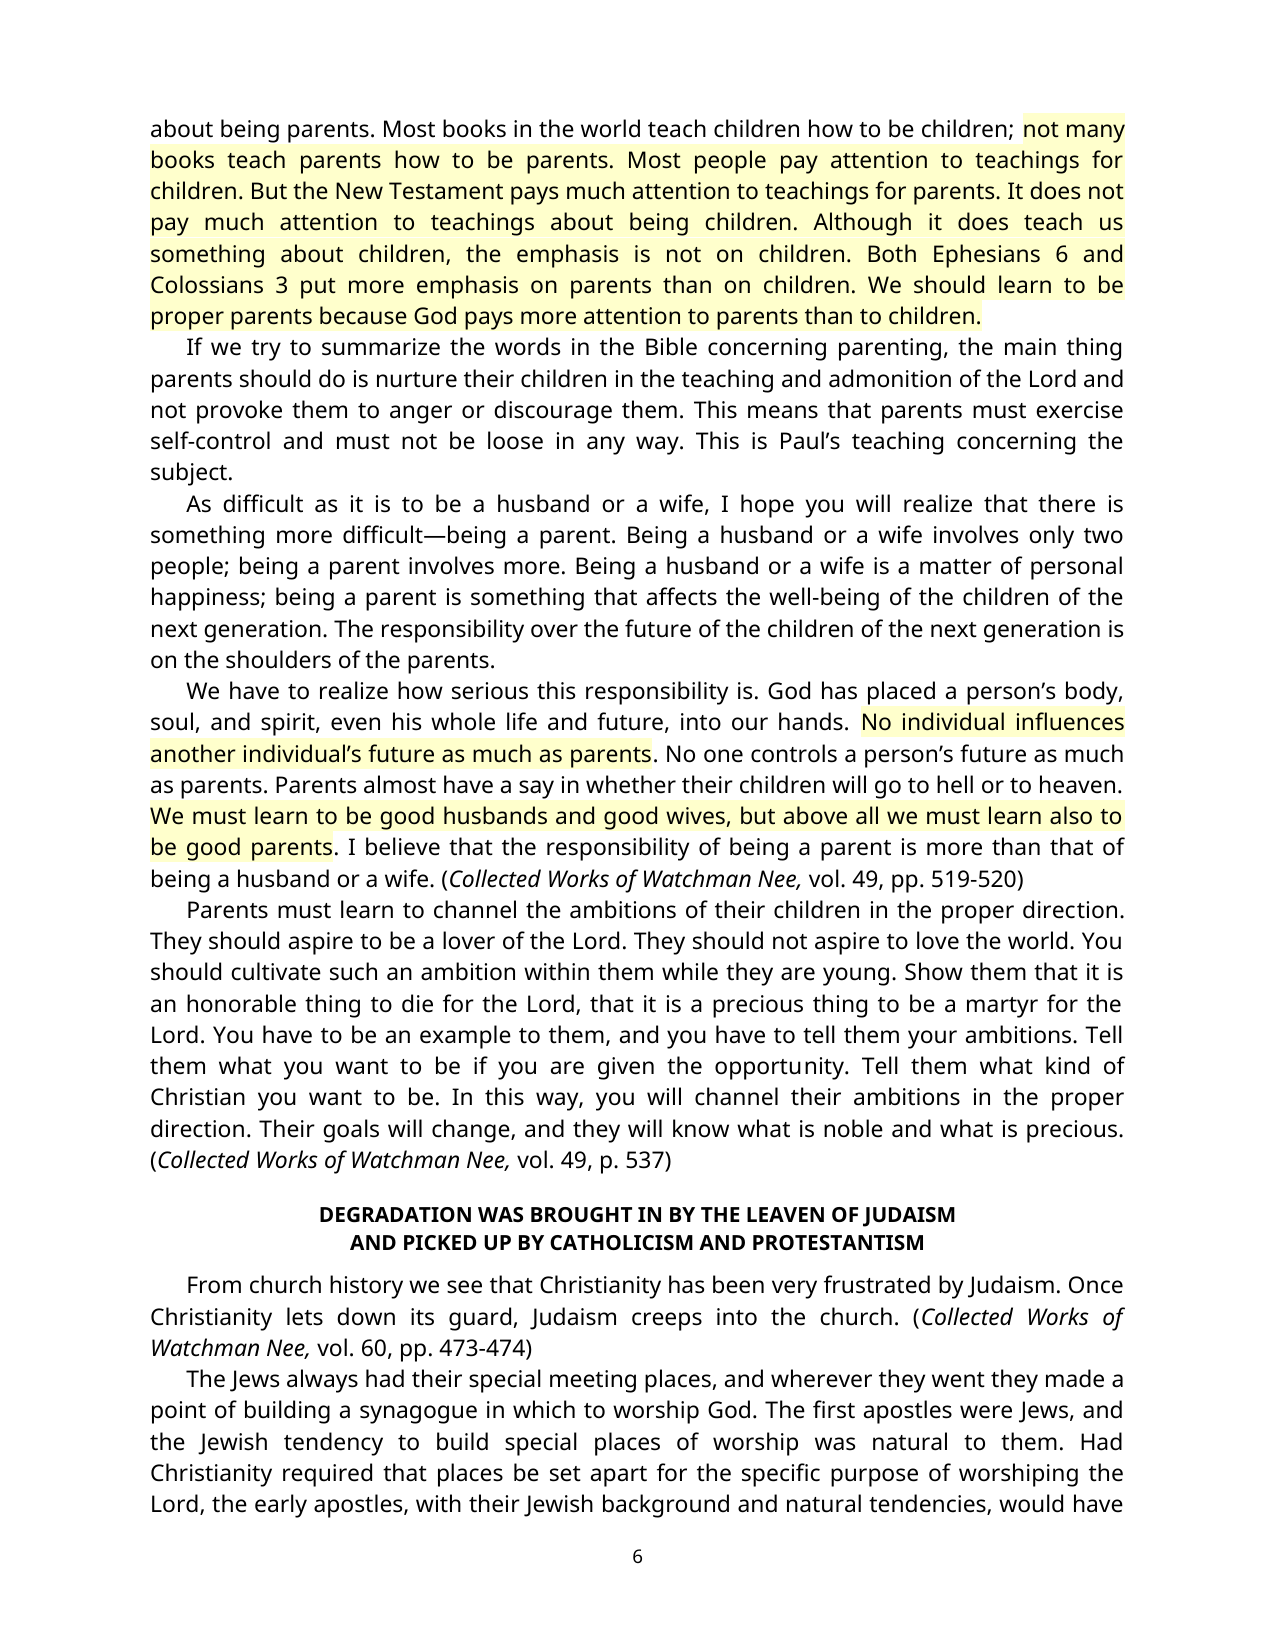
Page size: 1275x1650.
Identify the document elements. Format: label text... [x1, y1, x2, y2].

text If we try to summarize the words in the Bible concerning parenting, the main thing parents should do is nurture their children in the teaching and admonition of the Lord and not provoke them to anger or discourage them. This means that parents must exercise self-control and must not be loose in any way. This is Paul’s teaching concerning the subject. [150, 331, 1125, 487]
text As difficult as it is to be a husband or a wife, I hope you will realize that there is something more difficult—being a parent. Being a husband or a wife involves only two people; being a parent involves more. Being a husband or a wife is a matter of personal happiness; being a parent is something that affects the well-being of the children of the next generation. The responsibility over the future of the children of the next generation is on the shoulders of the parents. [150, 487, 1125, 675]
text The Jews always had their special meeting places, and wherever they went they made a point of building a synagogue in which to worship God. The first apostles were Jews, and the Jewish tendency to build special places of worship was natural to them. Had Christianity required that places be set apart for the specific purpose of worshiping the Lord, the early apostles, with their Jewish background and natural tendencies, would have [150, 1363, 1125, 1519]
text We have to realize how serious this responsibility is. God has placed a person’s body, soul, and spirit, even his whole life and future, into our hands. No individual influences another individual’s future as much as parents. No one controls a person’s future as much as parents. Parents almost have a say in whether their children will go to hell or to heaven. We must learn to be good husbands and good wives, but above all we must learn also to be good parents. I believe that the responsibility of being a parent is more than that of being a husband or a wife. (Collected Works of Watchman Nee, vol. 49, pp. 519-520) [150, 675, 1125, 894]
text about being parents. Most books in the world teach children how to be children; not many books teach parents how to be parents. Most people pay attention to teachings for children. But the New Testament pays much attention to teachings for parents. It does not pay much attention to teachings about being children. Although it does teach us something about children, the emphasis is not on children. Both Ephesians 6 and Colossians 3 put more emphasis on parents than on children. We should learn to be proper parents because God pays more attention to parents than to children. [150, 112, 1125, 331]
text Degradation was brought in by the leaven of Judaism and picked up by Catholicism and Protestantism [150, 1200, 1125, 1257]
text From church history we see that Christianity has been very frustrated by Judaism. Once Christianity lets down its guard, Judaism creeps into the church. (Collected Works of Watchman Nee, vol. 60, pp. 473-474) [150, 1269, 1125, 1363]
text Parents must learn to channel the ambitions of their children in the proper direc­tion. They should aspire to be a lover of the Lord. They should not aspire to love the world. You should cultivate such an ambition within them while they are young. Show them that it is an honorable thing to die for the Lord, that it is a precious thing to be a martyr for the Lord. You have to be an example to them, and you have to tell them your ambitions. Tell them what you want to be if you are given the opportu­nity. Tell them what kind of Christian you want to be. In this way, you will channel their ambitions in the proper direction. Their goals will change, and they will know what is noble and what is precious. (Collected Works of Watchman Nee, vol. 49, p. 537) [150, 894, 1125, 1175]
